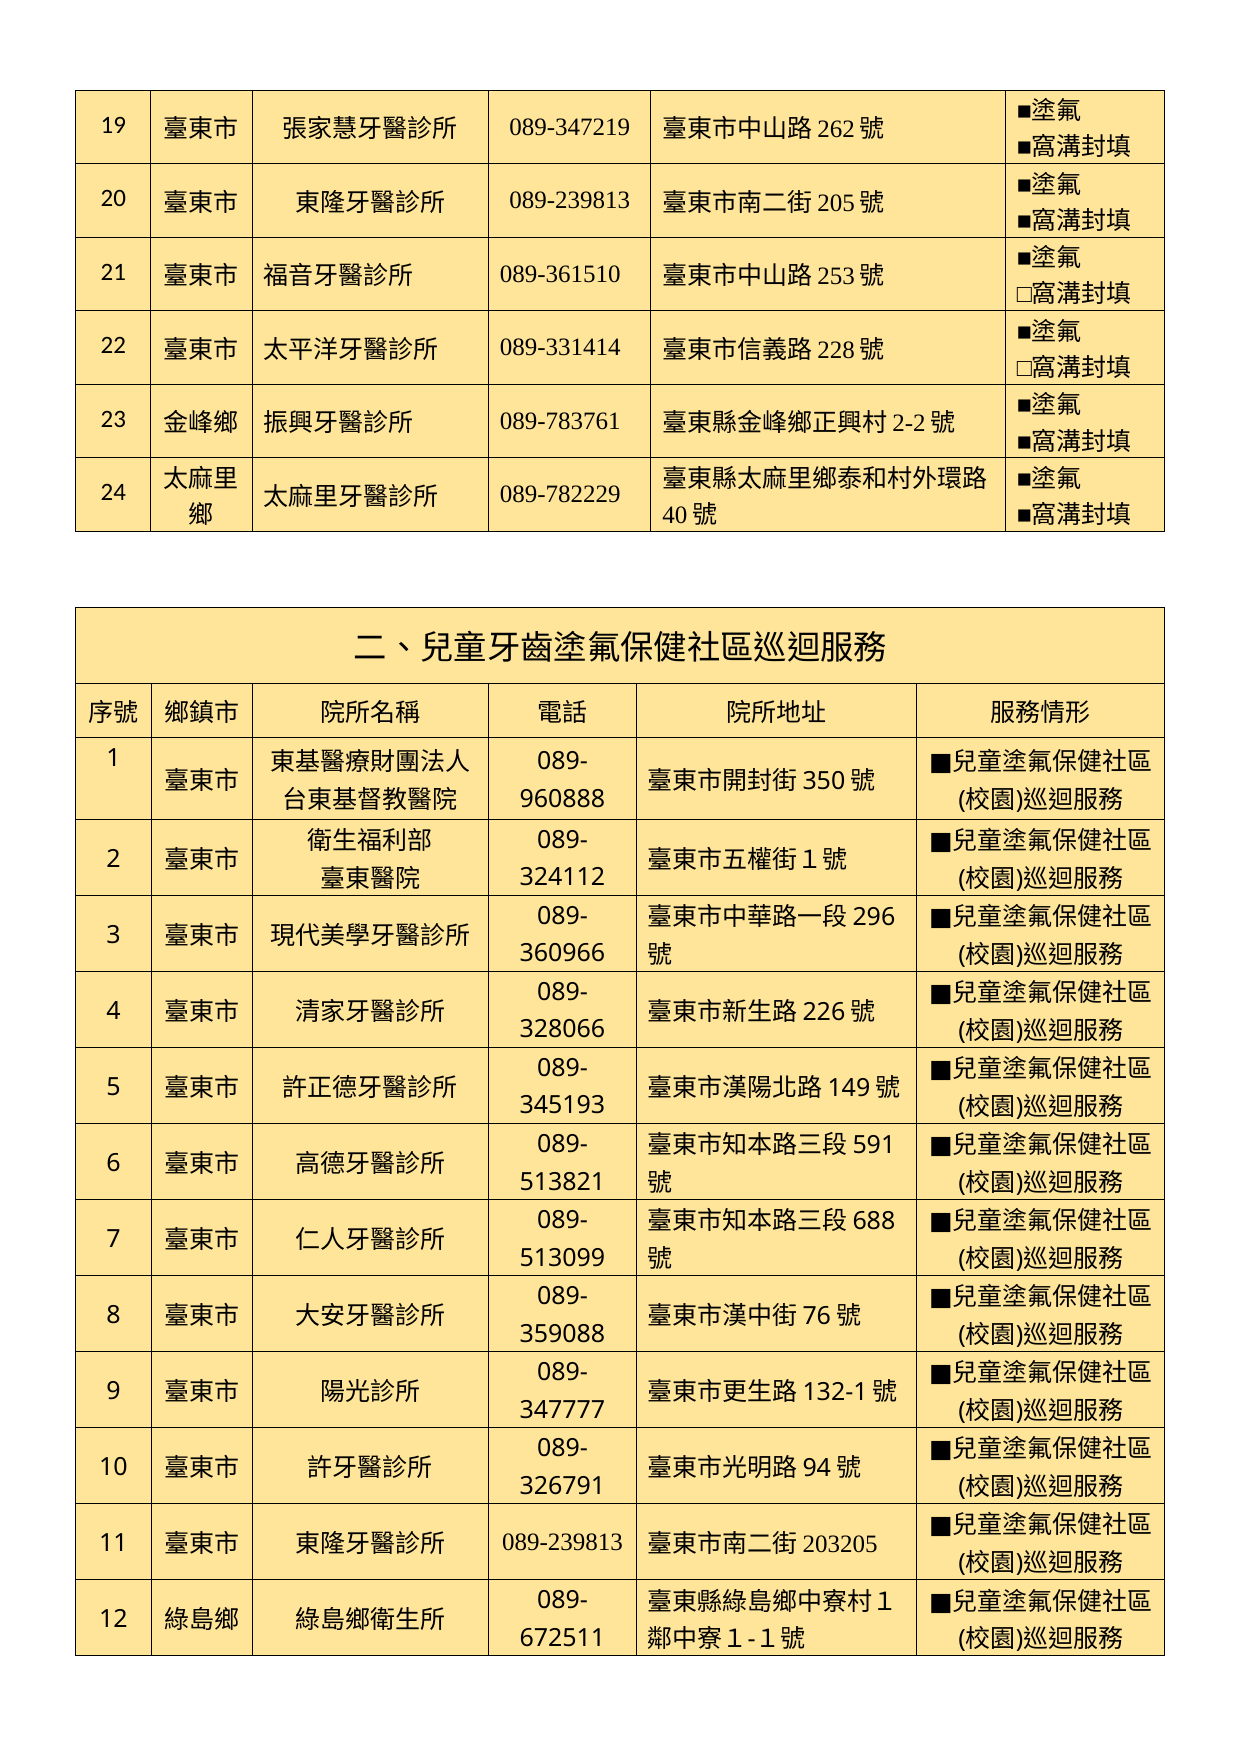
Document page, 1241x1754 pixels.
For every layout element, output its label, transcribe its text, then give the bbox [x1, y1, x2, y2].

table_cell ■塗氟 □窩溝封填 [1006, 238, 1164, 310]
table_cell 089-782229 [489, 458, 650, 531]
table_cell 臺東市 [151, 238, 252, 310]
table_cell ■塗氟 ■窩溝封填 [1006, 164, 1164, 237]
table_cell 11 [76, 1504, 151, 1579]
table_cell ■塗氟 ■窩溝封填 [1006, 385, 1164, 457]
table_cell 許正德牙醫診所 [253, 1048, 488, 1123]
table_cell 10 [76, 1428, 151, 1503]
table_cell 089-347777 [489, 1352, 636, 1427]
table_cell 24 [76, 458, 150, 531]
table_cell ■塗氟 ■窩溝封填 [1006, 91, 1164, 163]
table_cell ■兒童塗氟保健社區(校園)巡迴服務 [917, 1200, 1164, 1275]
table_cell 2 [76, 820, 151, 895]
table_cell 仁人牙醫診所 [253, 1200, 488, 1275]
table_cell 089-672511 [489, 1580, 636, 1655]
table_cell 綠島鄉 [152, 1580, 252, 1655]
table_cell 臺東市 [152, 1352, 252, 1427]
table_cell ■兒童塗氟保健社區(校園)巡迴服務 [917, 1428, 1164, 1503]
table_cell ■塗氟 ■窩溝封填 [1006, 458, 1164, 531]
table_cell 8 [76, 1276, 151, 1351]
table_cell 089-328066 [489, 972, 636, 1047]
table_cell 089-239813 [489, 1504, 636, 1579]
table_cell 臺東市 [152, 1276, 252, 1351]
table_cell 臺東市漢陽北路149號 [637, 1048, 916, 1123]
table_cell 臺東市 [151, 164, 252, 237]
table_cell 序號 [76, 684, 151, 737]
table_cell 院所名稱 [253, 684, 488, 737]
table_cell 現代美學牙醫診所 [253, 896, 488, 971]
table_cell 089-361510 [489, 238, 650, 310]
table_cell 臺東市中華路一段296號 [637, 896, 916, 971]
table_cell ■兒童塗氟保健社區(校園)巡迴服務 [917, 896, 1164, 971]
table_cell 19 [76, 91, 150, 163]
table_cell 臺東市南二街203205 [637, 1504, 916, 1579]
table_cell 太麻里牙醫診所 [253, 458, 488, 531]
table_cell 太平洋牙醫診所 [253, 311, 488, 384]
table_cell 綠島鄉衛生所 [253, 1580, 488, 1655]
table_cell 3 [76, 896, 151, 971]
table_cell 臺東市知本路三段688號 [637, 1200, 916, 1275]
table_cell 衛生福利部 臺東醫院 [253, 820, 488, 895]
table_cell ■兒童塗氟保健社區(校園)巡迴服務 [917, 1048, 1164, 1123]
table_cell 089-513099 [489, 1200, 636, 1275]
table_cell 振興牙醫診所 [253, 385, 488, 457]
table_cell 東基醫療財團法人台東基督教醫院 [253, 738, 488, 819]
table_cell 許牙醫診所 [253, 1428, 488, 1503]
table_cell 9 [76, 1352, 151, 1427]
table_cell 臺東市開封街350號 [637, 738, 916, 819]
table_cell 鄉鎮市 [152, 684, 252, 737]
table_cell 089-326791 [489, 1428, 636, 1503]
table_cell ■兒童塗氟保健社區 (校園)巡迴服務 [917, 738, 1164, 819]
table_cell 臺東市知本路三段591號 [637, 1124, 916, 1199]
table_cell 服務情形 [917, 684, 1164, 737]
table_cell 金峰鄉 [151, 385, 252, 457]
table_cell 089-360966 [489, 896, 636, 971]
table_cell 臺東市 [151, 91, 252, 163]
table_cell 089-324112 [489, 820, 636, 895]
table_cell 20 [76, 164, 150, 237]
table_cell 臺東市 [152, 1200, 252, 1275]
table_cell 陽光診所 [253, 1352, 488, 1427]
table_cell 臺東市更生路132-1號 [637, 1352, 916, 1427]
table_cell ■兒童塗氟保健社區(校園)巡迴服務 [917, 1124, 1164, 1199]
table_cell ■兒童塗氟保健社區(校園)巡迴服務 [917, 1580, 1164, 1655]
table_cell 臺東市 [151, 311, 252, 384]
table_cell 臺東市 [152, 738, 252, 819]
table_cell 臺東縣綠島鄉中寮村１鄰中寮１-１號 [637, 1580, 916, 1655]
table_cell 臺東市 [152, 1124, 252, 1199]
table_cell 7 [76, 1200, 151, 1275]
table_cell 臺東市漢中街76號 [637, 1276, 916, 1351]
table_cell 089-359088 [489, 1276, 636, 1351]
table_cell 21 [76, 238, 150, 310]
table_cell 太麻里鄉 [151, 458, 252, 531]
table_cell ■兒童塗氟保健社區(校園)巡迴服務 [917, 1352, 1164, 1427]
table_cell 臺東市中山路262號 [651, 91, 1005, 163]
table_cell 東隆牙醫診所 [253, 1504, 488, 1579]
table_cell 臺東市南二街205號 [651, 164, 1005, 237]
table_cell 臺東縣金峰鄉正興村2-2號 [651, 385, 1005, 457]
table_cell 臺東市新生路226號 [637, 972, 916, 1047]
table_cell 臺東市光明路94號 [637, 1428, 916, 1503]
table_cell 臺東市 [152, 972, 252, 1047]
table_cell 089-347219 [489, 91, 650, 163]
table_cell 1 [76, 738, 151, 819]
table_cell 臺東市五權街１號 [637, 820, 916, 895]
table_cell 臺東市信義路228號 [651, 311, 1005, 384]
table_cell 臺東縣太麻里鄉泰和村外環路40號 [651, 458, 1005, 531]
table_cell 089-239813 [489, 164, 650, 237]
table_cell 電話 [489, 684, 636, 737]
table_cell 臺東市 [152, 896, 252, 971]
table_cell 高德牙醫診所 [253, 1124, 488, 1199]
table_cell ■兒童塗氟保健社區(校園)巡迴服務 [917, 820, 1164, 895]
table_cell ■兒童塗氟保健社區(校園)巡迴服務 [917, 972, 1164, 1047]
table_cell 089-960888 [489, 738, 636, 819]
table_cell 大安牙醫診所 [253, 1276, 488, 1351]
table_cell 臺東市 [152, 1504, 252, 1579]
table_cell 臺東市中山路253號 [651, 238, 1005, 310]
table_cell 089-331414 [489, 311, 650, 384]
table_cell 臺東市 [152, 820, 252, 895]
table_cell 12 [76, 1580, 151, 1655]
table_cell 臺東市 [152, 1048, 252, 1123]
table_cell 臺東市 [152, 1428, 252, 1503]
table_cell ■兒童塗氟保健社區(校園)巡迴服務 [917, 1504, 1164, 1579]
table_cell 6 [76, 1124, 151, 1199]
table_cell 23 [76, 385, 150, 457]
table_cell 089-783761 [489, 385, 650, 457]
table_cell 089-345193 [489, 1048, 636, 1123]
table_cell 院所地址 [637, 684, 916, 737]
table_cell 清家牙醫診所 [253, 972, 488, 1047]
table_cell ■塗氟 □窩溝封填 [1006, 311, 1164, 384]
table_cell ■兒童塗氟保健社區(校園)巡迴服務 [917, 1276, 1164, 1351]
table_cell 4 [76, 972, 151, 1047]
table_header 二、兒童牙齒塗氟保健社區巡迴服務 [76, 608, 1164, 683]
table_cell 089-513821 [489, 1124, 636, 1199]
table_cell 東隆牙醫診所 [253, 164, 488, 237]
table_cell 5 [76, 1048, 151, 1123]
table_cell 張家慧牙醫診所 [253, 91, 488, 163]
table_cell 22 [76, 311, 150, 384]
table_cell 福音牙醫診所 [253, 238, 488, 310]
